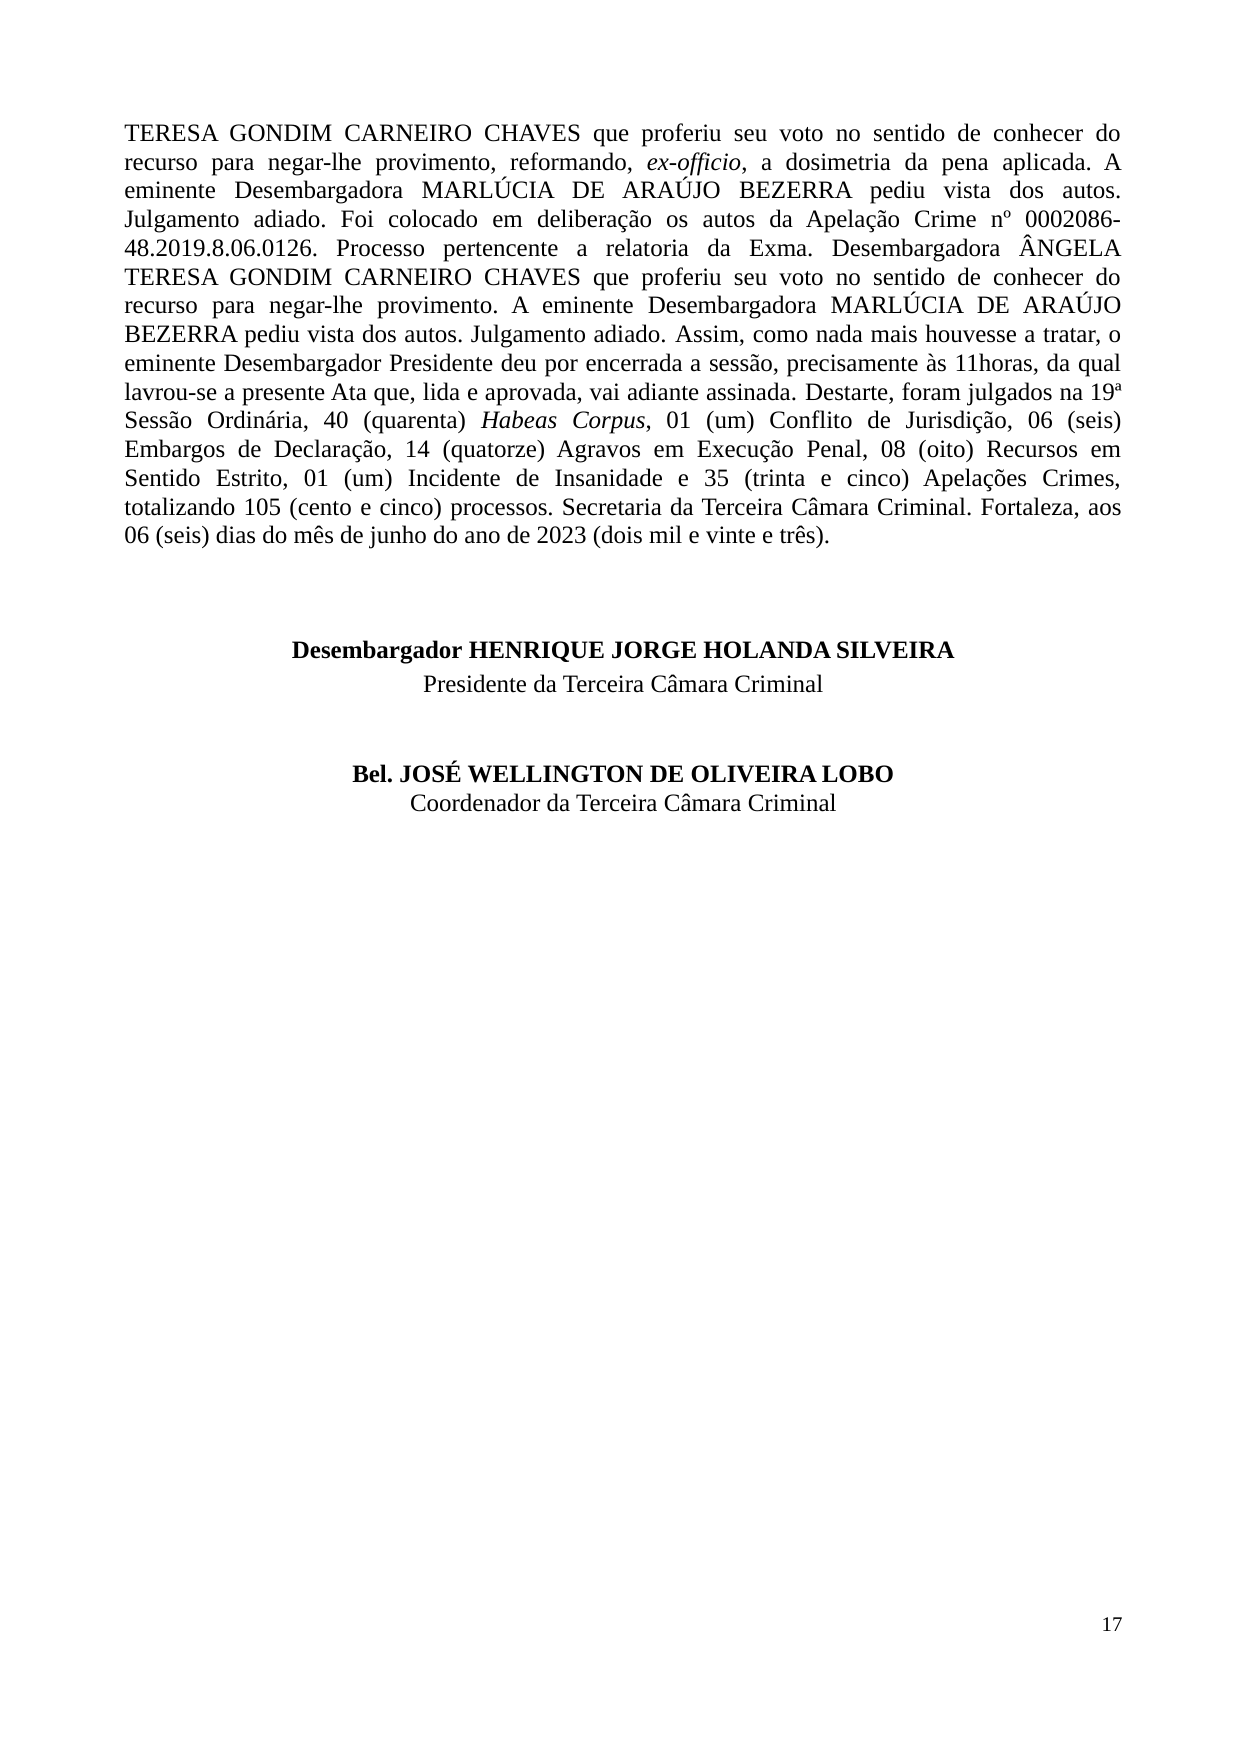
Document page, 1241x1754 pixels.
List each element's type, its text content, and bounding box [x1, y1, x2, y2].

text TERESA GONDIM CARNEIRO CHAVES que proferiu seu voto no sentido de conhecer do recurso para negar-lhe provimento, reformando, ex-officio, a dosimetria da pena aplicada. A eminente Desembargadora MARLÚCIA DE ARAÚJO BEZERRA pediu vista dos autos. Julgamento adiado. Foi colocado em deliberação os autos da Apelação Crime nº 0002086-48.2019.8.06.0126. Processo pertencente a relatoria da Exma. Desembargadora ÂNGELA TERESA GONDIM CARNEIRO CHAVES que proferiu seu voto no sentido de conhecer do recurso para negar-lhe provimento. A eminente Desembargadora MARLÚCIA DE ARAÚJO BEZERRA pediu vista dos autos. Julgamento adiado. Assim, como nada mais houvesse a tratar, o eminente Desembargador Presidente deu por encerrada a sessão, precisamente às 11horas, da qual lavrou-se a presente Ata que, lida e aprovada, vai adiante assinada. Destarte, foram julgados na 19ª Sessão Ordinária, 40 (quarenta) Habeas Corpus, 01 (um) Conflito de Jurisdição, 06 (seis) Embargos de Declaração, 14 (quatorze) Agravos em Execução Penal, 08 (oito) Recursos em Sentido Estrito, 01 (um) Incidente de Insanidade e 35 (trinta e cinco) Apelações Crimes, totalizando 105 (cento e cinco) processos. Secretaria da Terceira Câmara Criminal. Fortaleza, aos 06 (seis) dias do mês de junho do ano de 2023 (dois mil e vinte e três). [124, 118, 1122, 549]
text Coordenador da Terceira Câmara Criminal [124, 788, 1122, 817]
text Bel. JOSÉ WELLINGTON DE OLIVEIRA LOBO [124, 759, 1122, 788]
text Presidente da Terceira Câmara Criminal [124, 669, 1122, 697]
text Desembargador HENRIQUE JORGE HOLANDA SILVEIRA [124, 636, 1122, 664]
